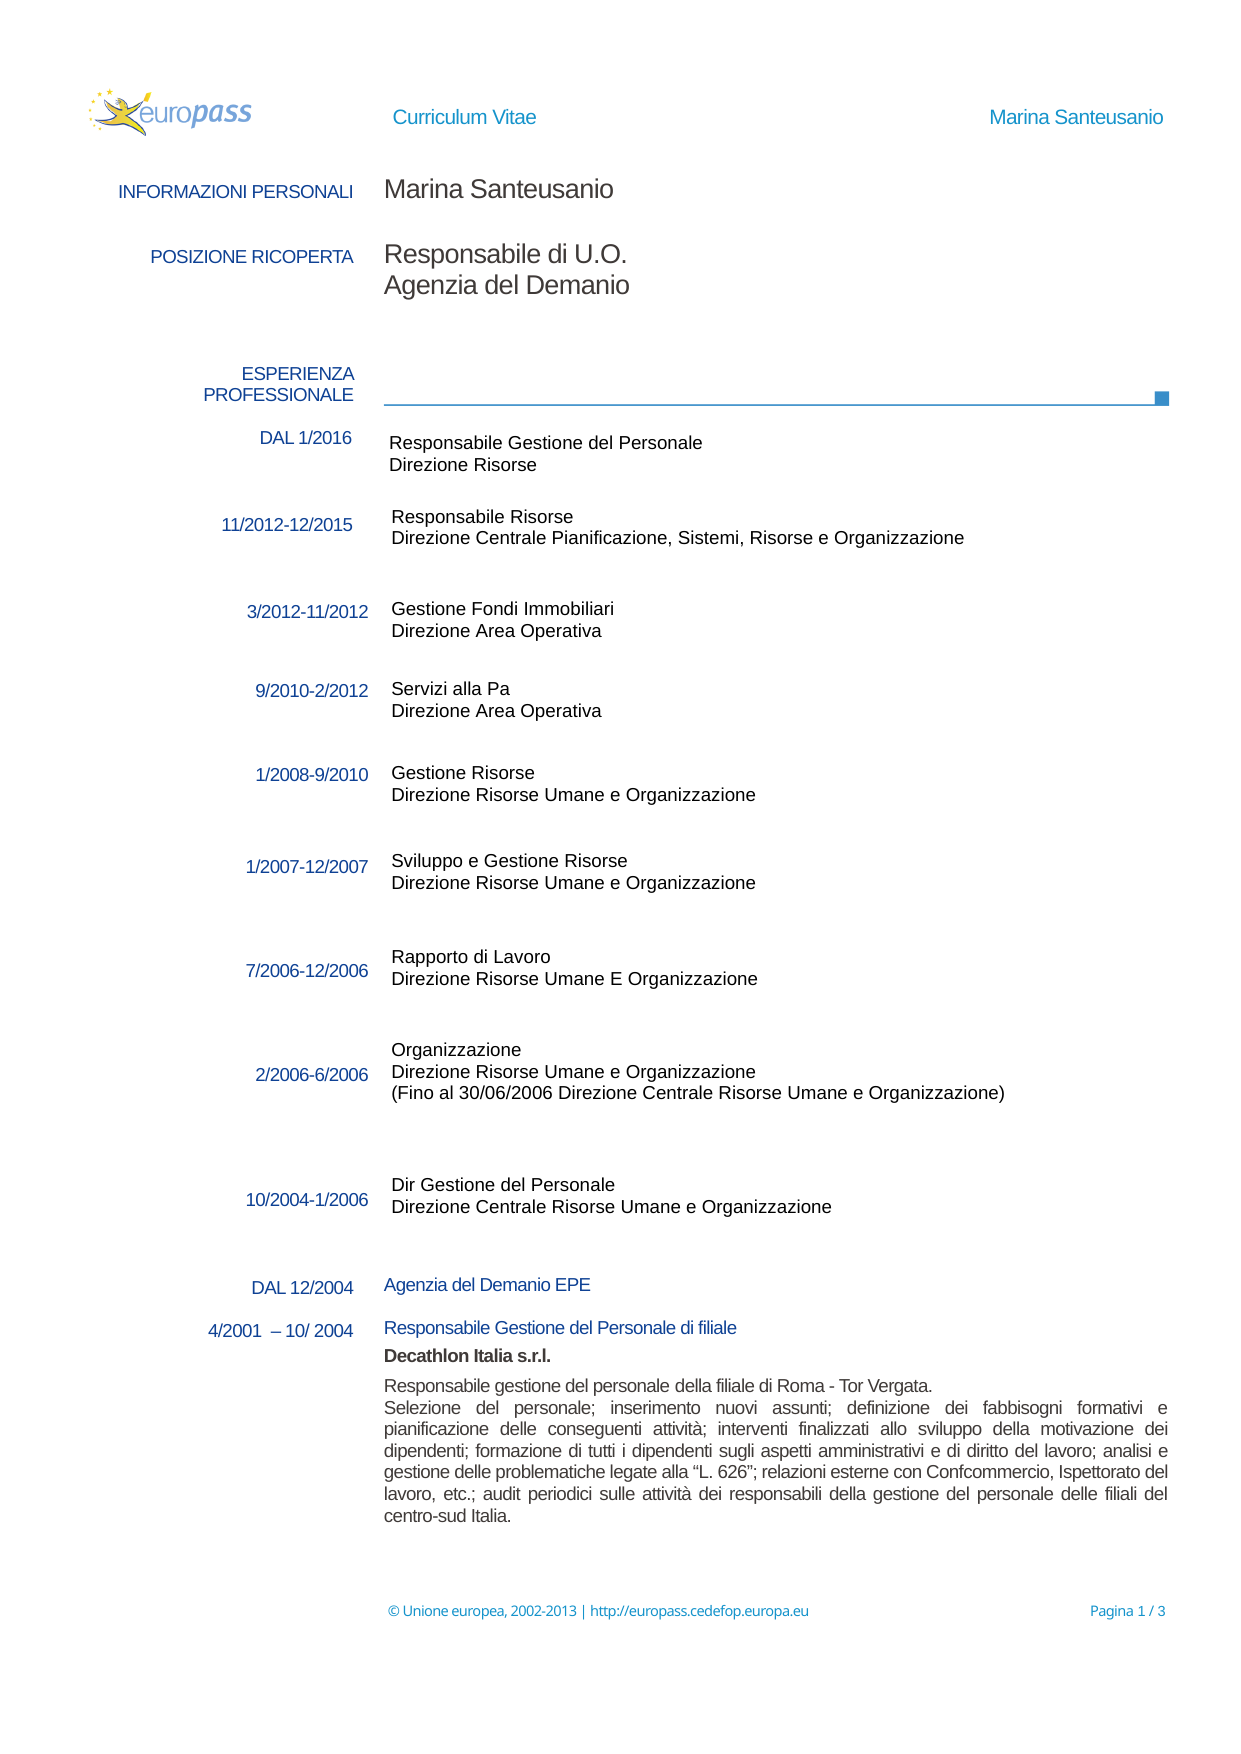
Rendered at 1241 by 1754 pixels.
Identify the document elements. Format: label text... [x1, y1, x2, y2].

table_cell POSIZIONE RICOPERTA [89, 207, 384, 300]
table_cell 2/2006-6/2006 [89, 1023, 384, 1126]
table_header [384, 1269, 1169, 1274]
table_cell Servizi alla Pa Direzione Area Operativa [384, 660, 1169, 739]
table_header ESPERIENZA PROFESSIONALE [89, 363, 384, 406]
table_cell Dal 12/2004 [89, 1274, 384, 1317]
table_cell 9/2010-2/2012 [89, 624, 384, 713]
table_cell 4/2001 – 10/ 2004 [89, 1317, 384, 1547]
table_cell [89, 300, 1169, 324]
table_cell Responsabile gestione del personale della filiale di Roma - Tor Vergata. Selezione del personale; inserimento nuovi assunti; definizione dei fabbisogni formativi e pianificazione delle conseguenti attività; interventi finalizzati allo sviluppo della motivazione dei dipendenti; formazione di tutti i dipendenti sugli aspetti amministrativi e di diritto del lavoro; analisi e gestione delle problematiche legate alla “L. 626”; relazioni esterne con Confcommercio, Ispettorato del lavoro, etc.; audit periodici sulle attività dei responsabili della gestione del personale delle filiali del centro-sud Italia. [384, 1375, 1169, 1547]
table_cell 1/2008-9/2010 [89, 713, 384, 815]
table_cell Decathlon Italia s.r.l. [384, 1339, 1169, 1375]
table_cell Agenzia del Demanio EPE [384, 1274, 1169, 1317]
table_header [384, 363, 1169, 404]
table_header Marina Santeusanio [384, 171, 1169, 207]
table_header INFORMAZIONI PERSONALI [89, 171, 384, 207]
table_header DAL 1/2016 11/2012-12/2015 [89, 427, 384, 535]
table_cell 3/2012-11/2012 [89, 535, 384, 624]
table_cell Dir Gestione del Personale Direzione Centrale Risorse Umane e Organizzazione [384, 1123, 1169, 1269]
table_cell 7/2006-12/2006 [89, 919, 384, 1022]
table_cell Responsabile di U.O. Agenzia del Demanio [384, 207, 1169, 300]
table_cell Responsabile Gestione del Personale di filiale [384, 1317, 1169, 1339]
table_header Responsabile Risorse Direzione Centrale Pianificazione, Sistemi, Risorse e Organizzazione [384, 475, 1169, 579]
table_cell Organizzazione Direzione Risorse Umane e Organizzazione (Fino al 30/06/2006 Direzione Centrale Risorse Umane e Organizzazione) [384, 1020, 1169, 1123]
table_cell Gestione Risorse Direzione Risorse Umane e Organizzazione [384, 740, 1169, 828]
table_cell Gestione Fondi Immobiliari Direzione Area Operativa [384, 579, 1169, 660]
table_cell Rapporto di Lavoro Direzione Risorse Umane E Organizzazione [384, 916, 1169, 1019]
table_cell 1/2007-12/2007 [89, 815, 384, 919]
table_cell 10/2004-1/2006 [89, 1126, 384, 1274]
table_header Responsabile Gestione del Personale Direzione Risorse [384, 427, 1169, 475]
table_cell Sviluppo e Gestione Risorse Direzione Risorse Umane e Organizzazione [384, 828, 1169, 916]
